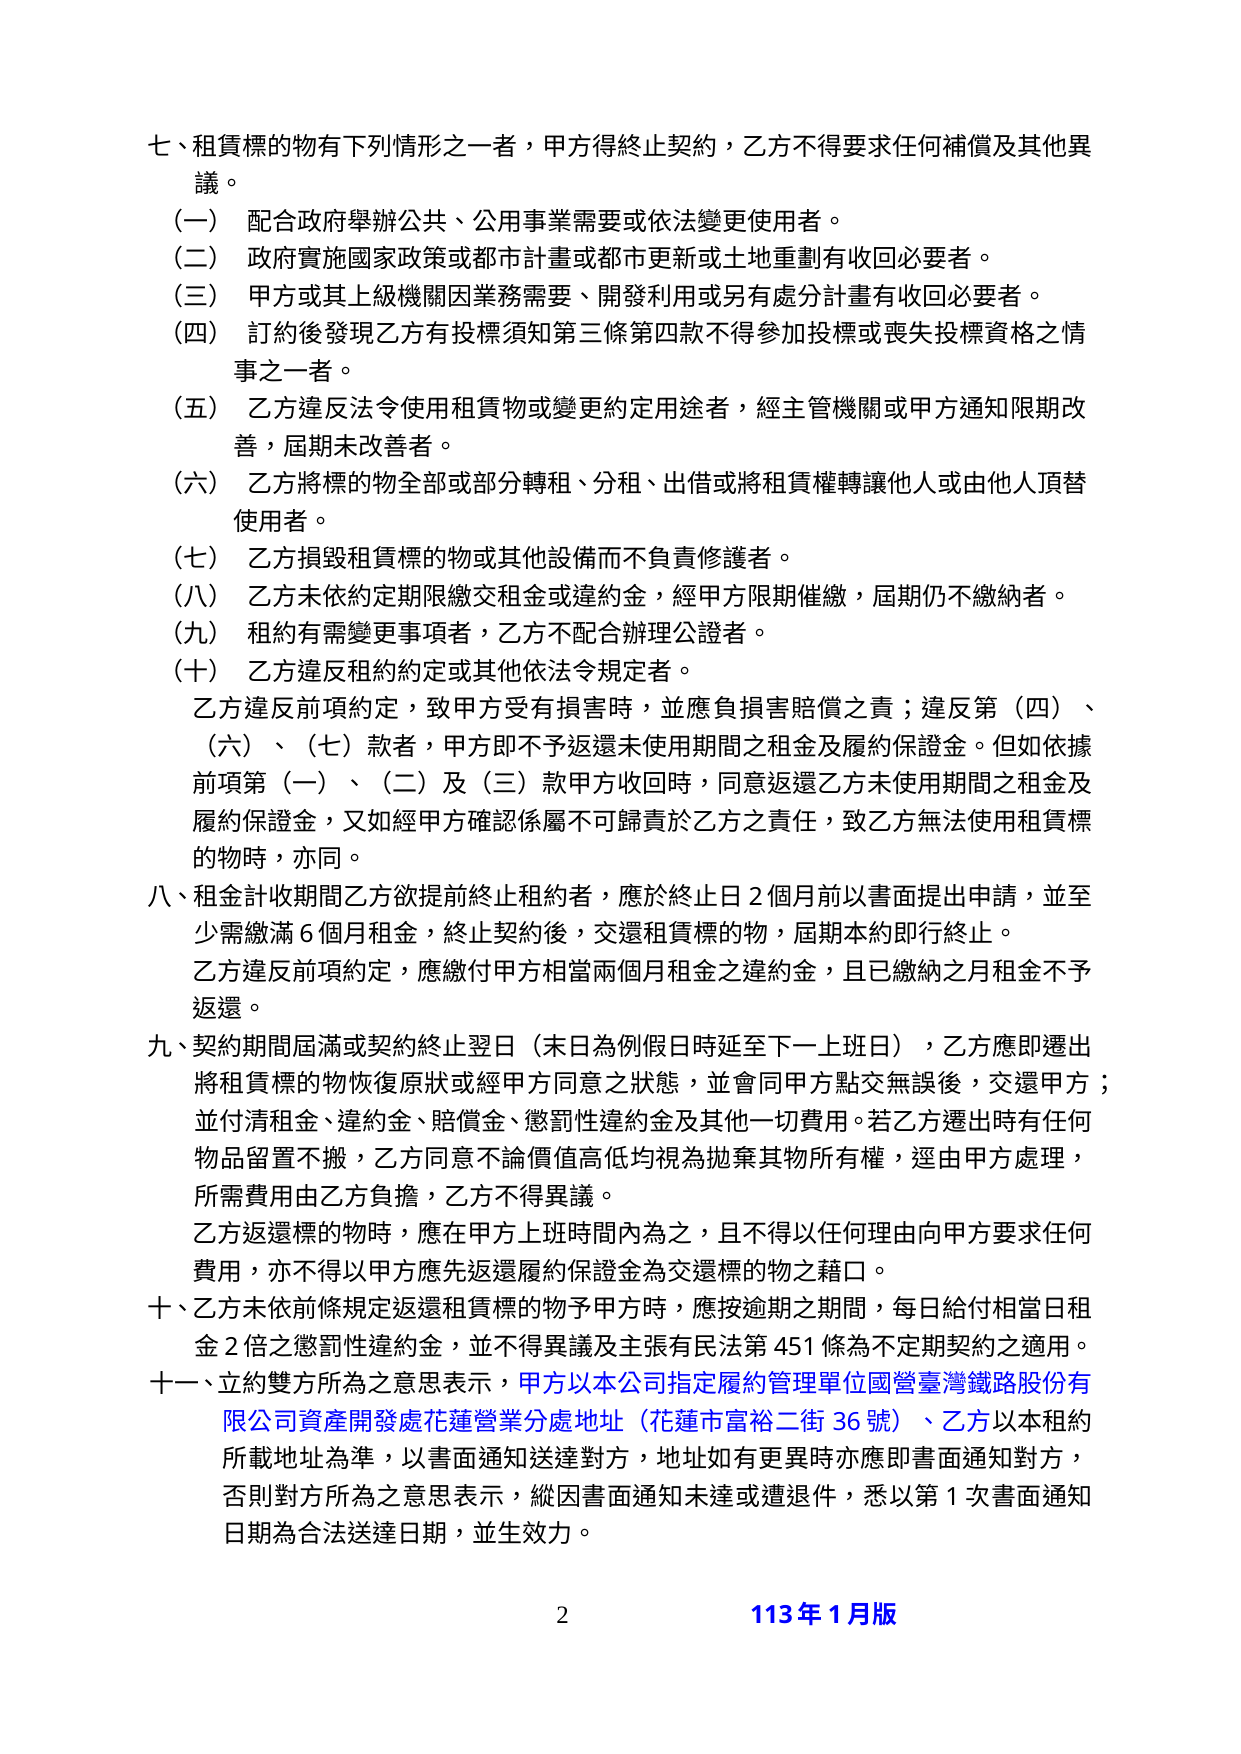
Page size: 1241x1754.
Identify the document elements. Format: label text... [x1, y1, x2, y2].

text 十一、立約雙方所為之意思表示，甲方以本公司指定履約管理單位國營臺灣鐵路股份有限公司資產開發處花蓮營業分處地址（花蓮市富裕二街36號）、乙方以本租約所載地址為準，以書面通知送達對方，地址如有更異時亦應即書面通知對方，否則對方所為之意思表示，縱因書面通知未達或遭退件，悉以第1次書面通知日期為合法送達日期，並生效力。 [149, 1363, 1092, 1550]
list 乙方損毀租賃標的物或其他設備而不負責修護者。 [158, 538, 1087, 575]
list 乙方未依約定期限繳交租金或違約金，經甲方限期催繳，屆期仍不繳納者。 [158, 575, 1087, 613]
list 乙方違反法令使用租賃物或變更約定用途者，經主管機關或甲方通知限期改善，屆期未改善者。 [158, 388, 1087, 463]
list 租約有需變更事項者，乙方不配合辦理公證者。 [158, 613, 1087, 650]
list 配合政府舉辦公共、公用事業需要或依法變更使用者。 [158, 200, 1087, 238]
text 十、乙方未依前條規定返還租賃標的物予甲方時，應按逾期之期間，每日給付相當日租金2倍之懲罰性違約金，並不得異議及主張有民法第451條為不定期契約之適用。 [148, 1288, 1092, 1363]
text 乙方違反前項約定，致甲方受有損害時，並應負損害賠償之責；違反第（四）、（六）、（七）款者，甲方即不予返還未使用期間之租金及履約保證金。但如依據前項第（一）、（二）及（三）款甲方收回時，同意返還乙方未使用期間之租金及履約保證金，又如經甲方確認係屬不可歸責於乙方之責任，致乙方無法使用租賃標的物時，亦同。 [192, 688, 1092, 875]
list 政府實施國家政策或都市計畫或都市更新或土地重劃有收回必要者。 [158, 238, 1087, 275]
list 乙方將標的物全部或部分轉租、分租、出借或將租賃權轉讓他人或由他人頂替使用者。 [158, 463, 1087, 538]
text 九、契約期間屆滿或契約終止翌日（末日為例假日時延至下一上班日），乙方應即遷出，將租賃標的物恢復原狀或經甲方同意之狀態，並會同甲方點交無誤後，交還甲方；並付清租金、違約金、賠償金、懲罰性違約金及其他一切費用。若乙方遷出時有任何物品留置不搬，乙方同意不論價值高低均視為拋棄其物所有權，逕由甲方處理，所需費用由乙方負擔，乙方不得異議。 [148, 1025, 1092, 1213]
list 訂約後發現乙方有投標須知第三條第四款不得參加投標或喪失投標資格之情事之一者。 [158, 313, 1087, 388]
list 甲方或其上級機關因業務需要、開發利用或另有處分計畫有收回必要者。 [158, 275, 1087, 313]
text 七、租賃標的物有下列情形之一者，甲方得終止契約，乙方不得要求任何補償及其他異議。 [148, 125, 1092, 200]
text 乙方返還標的物時，應在甲方上班時間內為之，且不得以任何理由向甲方要求任何費用，亦不得以甲方應先返還履約保證金為交還標的物之藉口。 [192, 1213, 1092, 1288]
list 乙方違反租約約定或其他依法令規定者。 [158, 650, 1087, 688]
text 八、租金計收期間乙方欲提前終止租約者，應於終止日2個月前以書面提出申請，並至少需繳滿6個月租金，終止契約後，交還租賃標的物，屆期本約即行終止。 [148, 875, 1092, 950]
text 乙方違反前項約定，應繳付甲方相當兩個月租金之違約金，且已繳納之月租金不予返還。 [192, 950, 1092, 1025]
